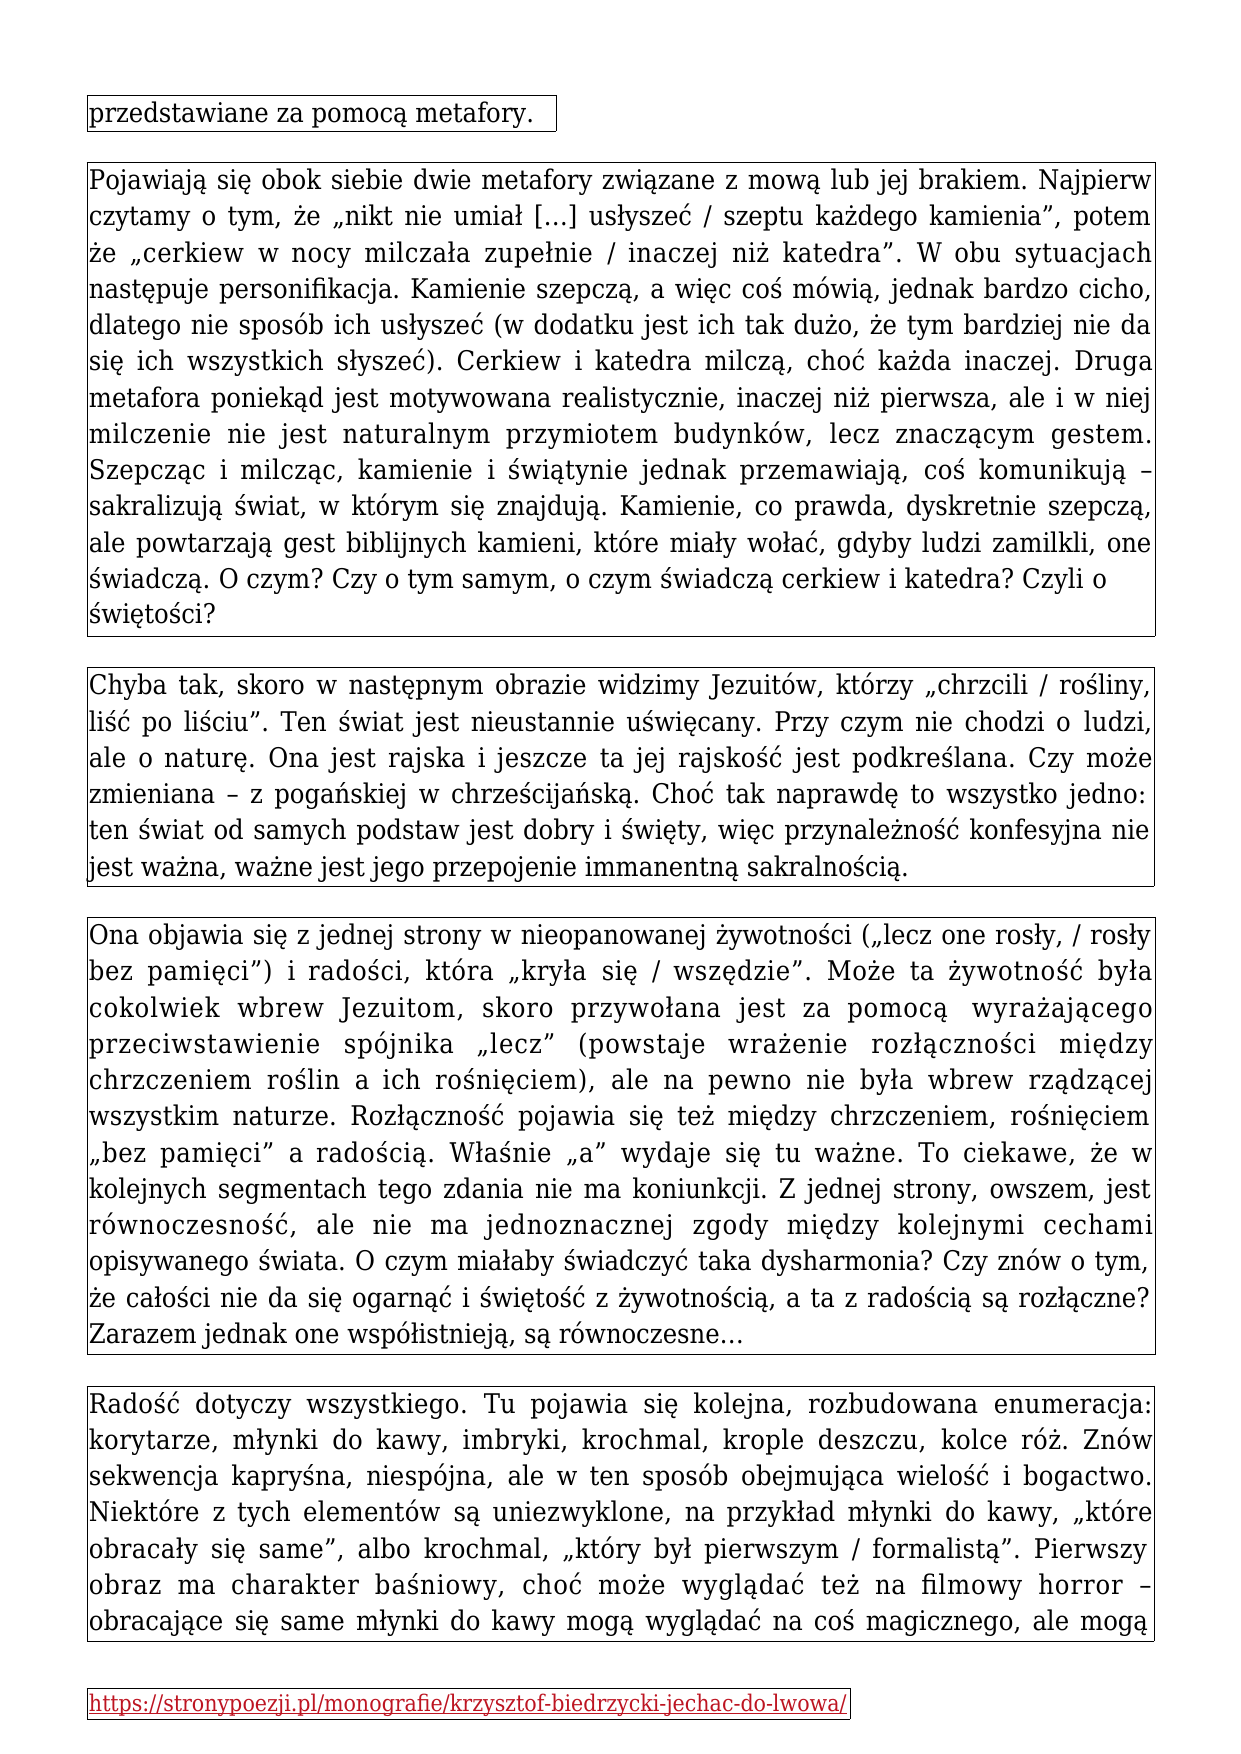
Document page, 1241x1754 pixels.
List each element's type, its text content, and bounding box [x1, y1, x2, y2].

text Ona objawia się z jednej strony w nieopanowanej żywotności („lecz one rosły, / rosły bez pamięci”) i radości, która „kryła się / wszędzie”. Może ta żywotność była cokolwiek wbrew Jezuitom, skoro przywołana jest za pomocą wyrażającego przeciwstawienie spójnika „lecz” (powstaje wrażenie rozłączności między chrzczeniem roślin a ich rośnięciem), ale na pewno nie była wbrew rządzącej wszystkim naturze. Rozłączność pojawia się też między chrzczeniem, rośnięciem [89, 919, 1153, 1132]
text przedstawiane za pomocą metafory. [89, 97, 556, 129]
text Pojawiają się obok siebie dwie metafory związane z mową lub jej brakiem. Najpierw czytamy o tym, że „nikt nie umiał […] usłyszeć / szeptu każdego kamienia”, potem że „cerkiew w nocy milczała zupełnie / inaczej niż katedra”. W obu sytuacjach następuje personifikacja. Kamienie szepczą, a więc coś mówią, jednak bardzo cicho, dlatego nie sposób ich usłyszeć (w dodatku jest ich tak dużo, że tym bardziej nie da się ich wszystkich słyszeć). Cerkiew i katedra milczą, choć każda inaczej. Druga metafora poniekąd jest motywowana realistycznie, inaczej niż pierwsza, ale i w niej milczenie nie jest naturalnym przymiotem budynków, lecz znaczącym gestem. Szepcząc i milcząc, kamienie i świątynie jednak przemawiają, coś komunikują – sakralizują świat, w którym się znajdują. Kamienie, co prawda, dyskretnie szepczą, ale powtarzają gest biblijnych kamieni, które miały wołać, gdyby ludzi zamilkli, one świadczą. O czym? Czy o tym samym, o czym świadczą cerkiew i katedra? Czyli o [89, 164, 1153, 595]
text że całości nie da się ogarnąć i świętość z żywotnością, a ta z radością są rozłączne? Zarazem jednak one współistnieją, są równoczesne… [89, 1282, 1151, 1350]
text https://stronypoezji.pl/monografie/krzysztof-biedrzycki-jechac-do-lwowa/ [89, 1690, 850, 1717]
text obraz ma charakter baśniowy, choć może wyglądać też na filmowy horror – obracające się same młynki do kawy mogą wyglądać na coś magicznego, ale mogą [89, 1569, 1152, 1637]
text Radość dotyczy wszystkiego. Tu pojawia się kolejna, rozbudowana enumeracja: korytarze, młynki do kawy, imbryki, krochmal, krople deszczu, kolce róż. Znów sekwencja kapryśna, niespójna, ale w ten sposób obejmująca wielość i bogactwo. Niektóre z tych elementów są uniezwyklone, na przykład młynki do kawy, „które obracały się same”, albo krochmal, „który był pierwszym / formalistą”. Pierwszy [89, 1388, 1152, 1564]
text ten świat od samych podstaw jest dobry i święty, więc przynależność konfesyjna nie jest ważna, ważne jest jego przepojenie immanentną sakralnością. [89, 815, 1152, 882]
text świętości? [89, 599, 1154, 630]
text Chyba tak, skoro w następnym obrazie widzimy Jezuitów, którzy „chrzcili / rośliny, liść po liściu”. Ten świat jest nieustannie uświęcany. Przy czym nie chodzi o ludzi, ale o naturę. Ona jest rajska i jeszcze ta jej rajskość jest podkreślana. Czy może zmieniana – z pogańskiej w chrześcijańską. Choć tak naprawdę to wszystko jedno: [89, 670, 1152, 810]
text „bez pamięci” a radością. Właśnie „a” wydaje się tu ważne. To ciekawe, że w kolejnych segmentach tego zdania nie ma koniunkcji. Z jednej strony, owszem, jest równoczesność, ale nie ma jednoznacznej zgody między kolejnymi cechami opisywanego świata. O czym miałaby świadczyć taka dysharmonia? Czy znów o tym, [89, 1137, 1153, 1277]
